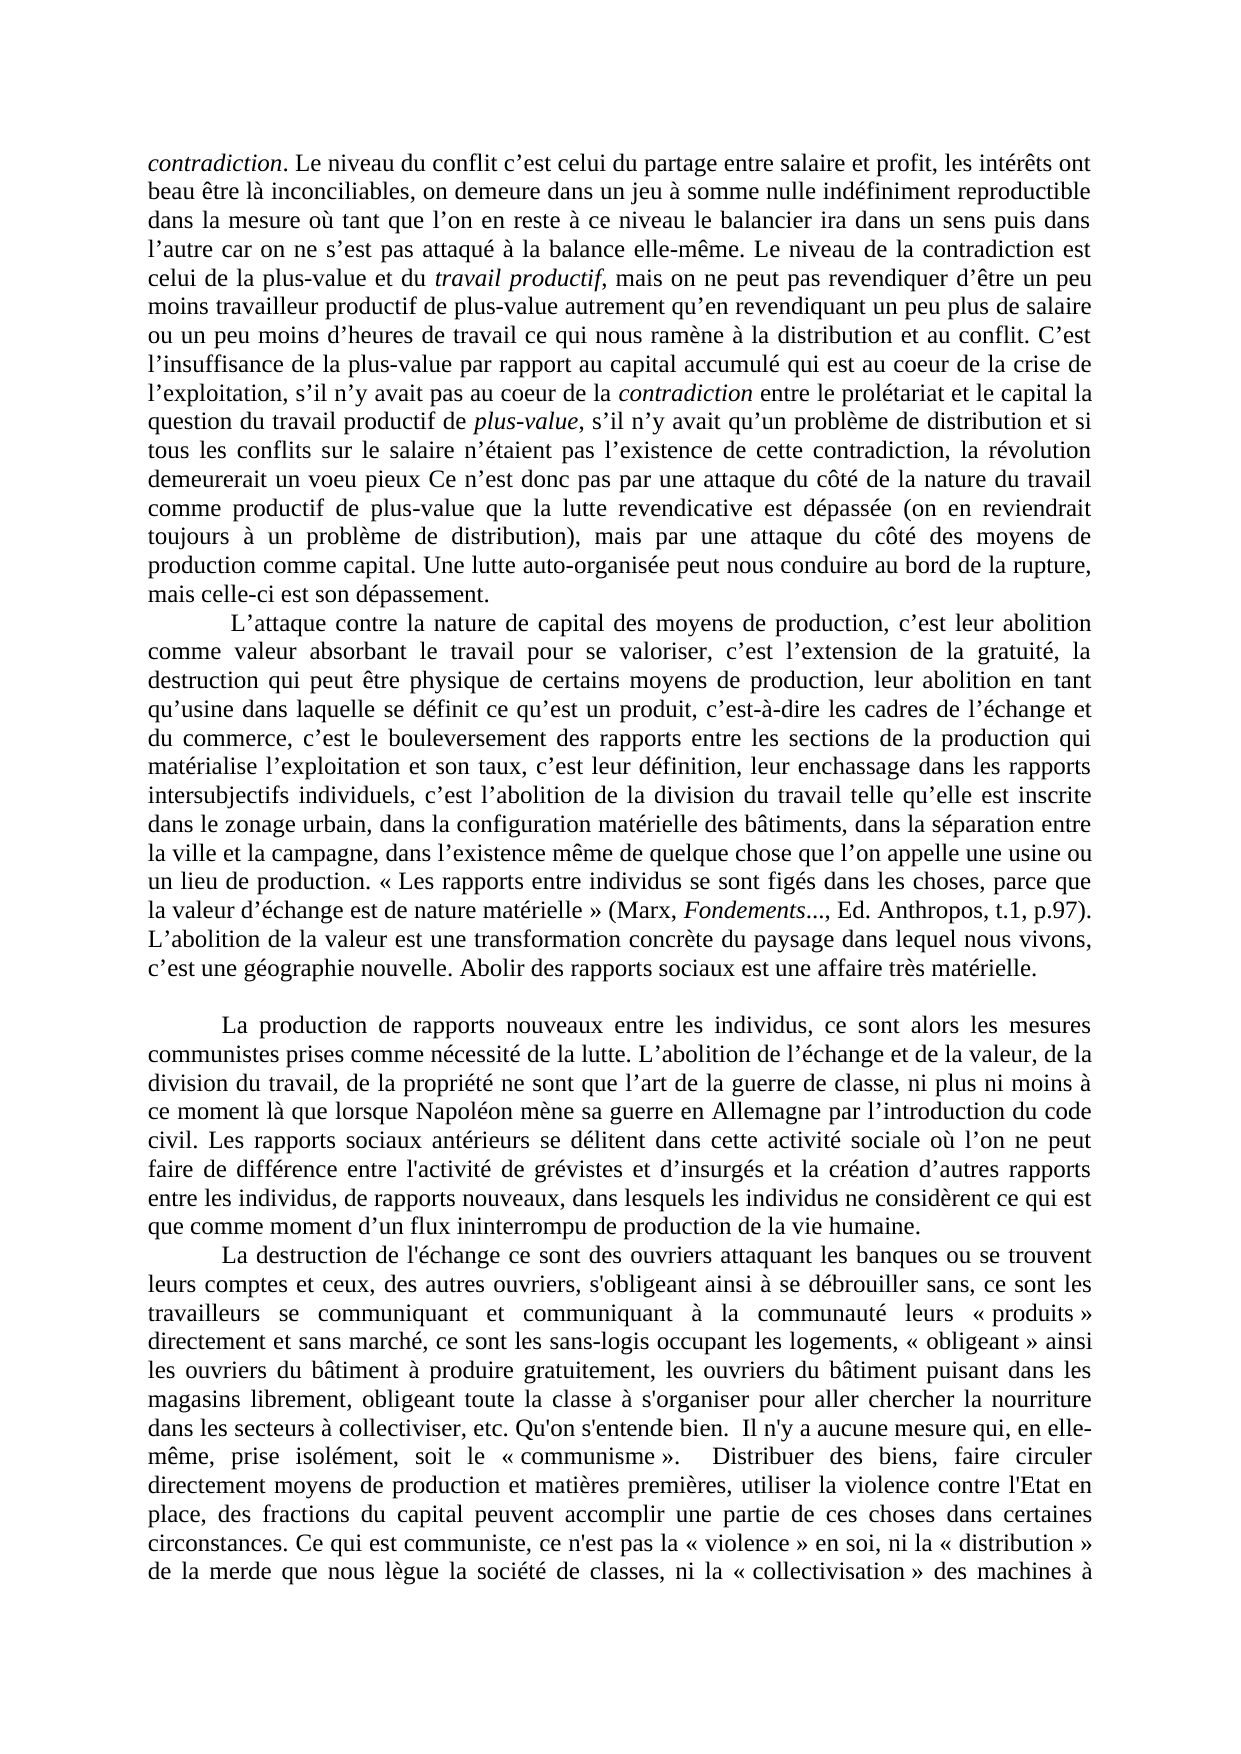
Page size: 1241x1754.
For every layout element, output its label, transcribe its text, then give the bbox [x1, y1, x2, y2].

text contradiction. Le niveau du conflit c’est celui du partage entre salaire et profit, les intérêts ont beau être là inconciliables, on demeure dans un jeu à somme nulle indéfiniment reproductible dans la mesure où tant que l’on en reste à ce niveau le balancier ira dans un sens puis dans l’autre car on ne s’est pas attaqué à la balance elle-même. Le niveau de la contradiction est celui de la plus-value et du travail productif, mais on ne peut pas revendiquer d’être un peu moins travailleur productif de plus-value autrement qu’en revendiquant un peu plus de salaire ou un peu moins d’heures de travail ce qui nous ramène à la distribution et au conflit. C’est l’insuffisance de la plus-value par rapport au capital accumulé qui est au coeur de la crise de l’exploitation, s’il n’y avait pas au coeur de la contradiction entre le prolétariat et le capital la question du travail productif de plus-value, s’il n’y avait qu’un problème de distribution et si tous les conflits sur le salaire n’étaient pas l’existence de cette contradiction, la révolution demeurerait un voeu pieux Ce n’est donc pas par une attaque du côté de la nature du travail comme productif de plus-value que la lutte revendicative est dépassée (on en reviendrait toujours à un problème de distribution), mais par une attaque du côté des moyens de production comme capital. Une lutte auto-organisée peut nous conduire au bord de la rupture, mais celle-ci est son dépassement. [148, 148, 1093, 608]
text L’attaque contre la nature de capital des moyens de production, c’est leur abolition comme valeur absorbant le travail pour se valoriser, c’est l’extension de la gratuité, la destruction qui peut être physique de certains moyens de production, leur abolition en tant qu’usine dans laquelle se définit ce qu’est un produit, c’est-à-dire les cadres de l’échange et du commerce, c’est le bouleversement des rapports entre les sections de la production qui matérialise l’exploitation et son taux, c’est leur définition, leur enchassage dans les rapports intersubjectifs individuels, c’est l’abolition de la division du travail telle qu’elle est inscrite dans le zonage urbain, dans la configuration matérielle des bâtiments, dans la séparation entre la ville et la campagne, dans l’existence même de quelque chose que l’on appelle une usine ou un lieu de production. « Les rapports entre individus se sont figés dans les choses, parce que la valeur d’échange est de nature matérielle » (Marx, Fondements..., Ed. Anthropos, t.1, p.97). L’abolition de la valeur est une transformation concrète du paysage dans lequel nous vivons, c’est une géographie nouvelle. Abolir des rapports sociaux est une affaire très matérielle. [148, 608, 1093, 981]
text La production de rapports nouveaux entre les individus, ce sont alors les mesures communistes prises comme nécessité de la lutte. L’abolition de l’échange et de la valeur, de la division du travail, de la propriété ne sont que l’art de la guerre de classe, ni plus ni moins à ce moment là que lorsque Napoléon mène sa guerre en Allemagne par l’introduction du code civil. Les rapports sociaux antérieurs se délitent dans cette activité sociale où l’on ne peut faire de différence entre l'activité de grévistes et d’insurgés et la création d’autres rapports entre les individus, de rapports nouveaux, dans lesquels les individus ne considèrent ce qui est que comme moment d’un flux ininterrompu de production de la vie humaine. [148, 1010, 1093, 1240]
text La destruction de l'échange ce sont des ouvriers attaquant les banques ou se trouvent leurs comptes et ceux, des autres ouvriers, s'obligeant ainsi à se débrouiller sans, ce sont les travailleurs se communiquant et communiquant à la communauté leurs « produits » directement et sans marché, ce sont les sans-logis occupant les logements, « obligeant » ainsi les ouvriers du bâtiment à produire gratuitement, les ouvriers du bâtiment puisant dans les magasins librement, obligeant toute la classe à s'organiser pour aller chercher la nourriture dans les secteurs à collectiviser, etc. Qu'on s'entende bien. Il n'y a aucune mesure qui, en elle-même, prise isolément, soit le « communisme ». Distribuer des biens, faire circuler directement moyens de production et matières premières, utiliser la violence contre l'Etat en place, des fractions du capital peuvent accomplir une partie de ces choses dans certaines circonstances. Ce qui est communiste, ce n'est pas la « violence » en soi, ni la « distribution » de la merde que nous lègue la société de classes, ni la « collectivisation » des machines à [148, 1240, 1093, 1585]
